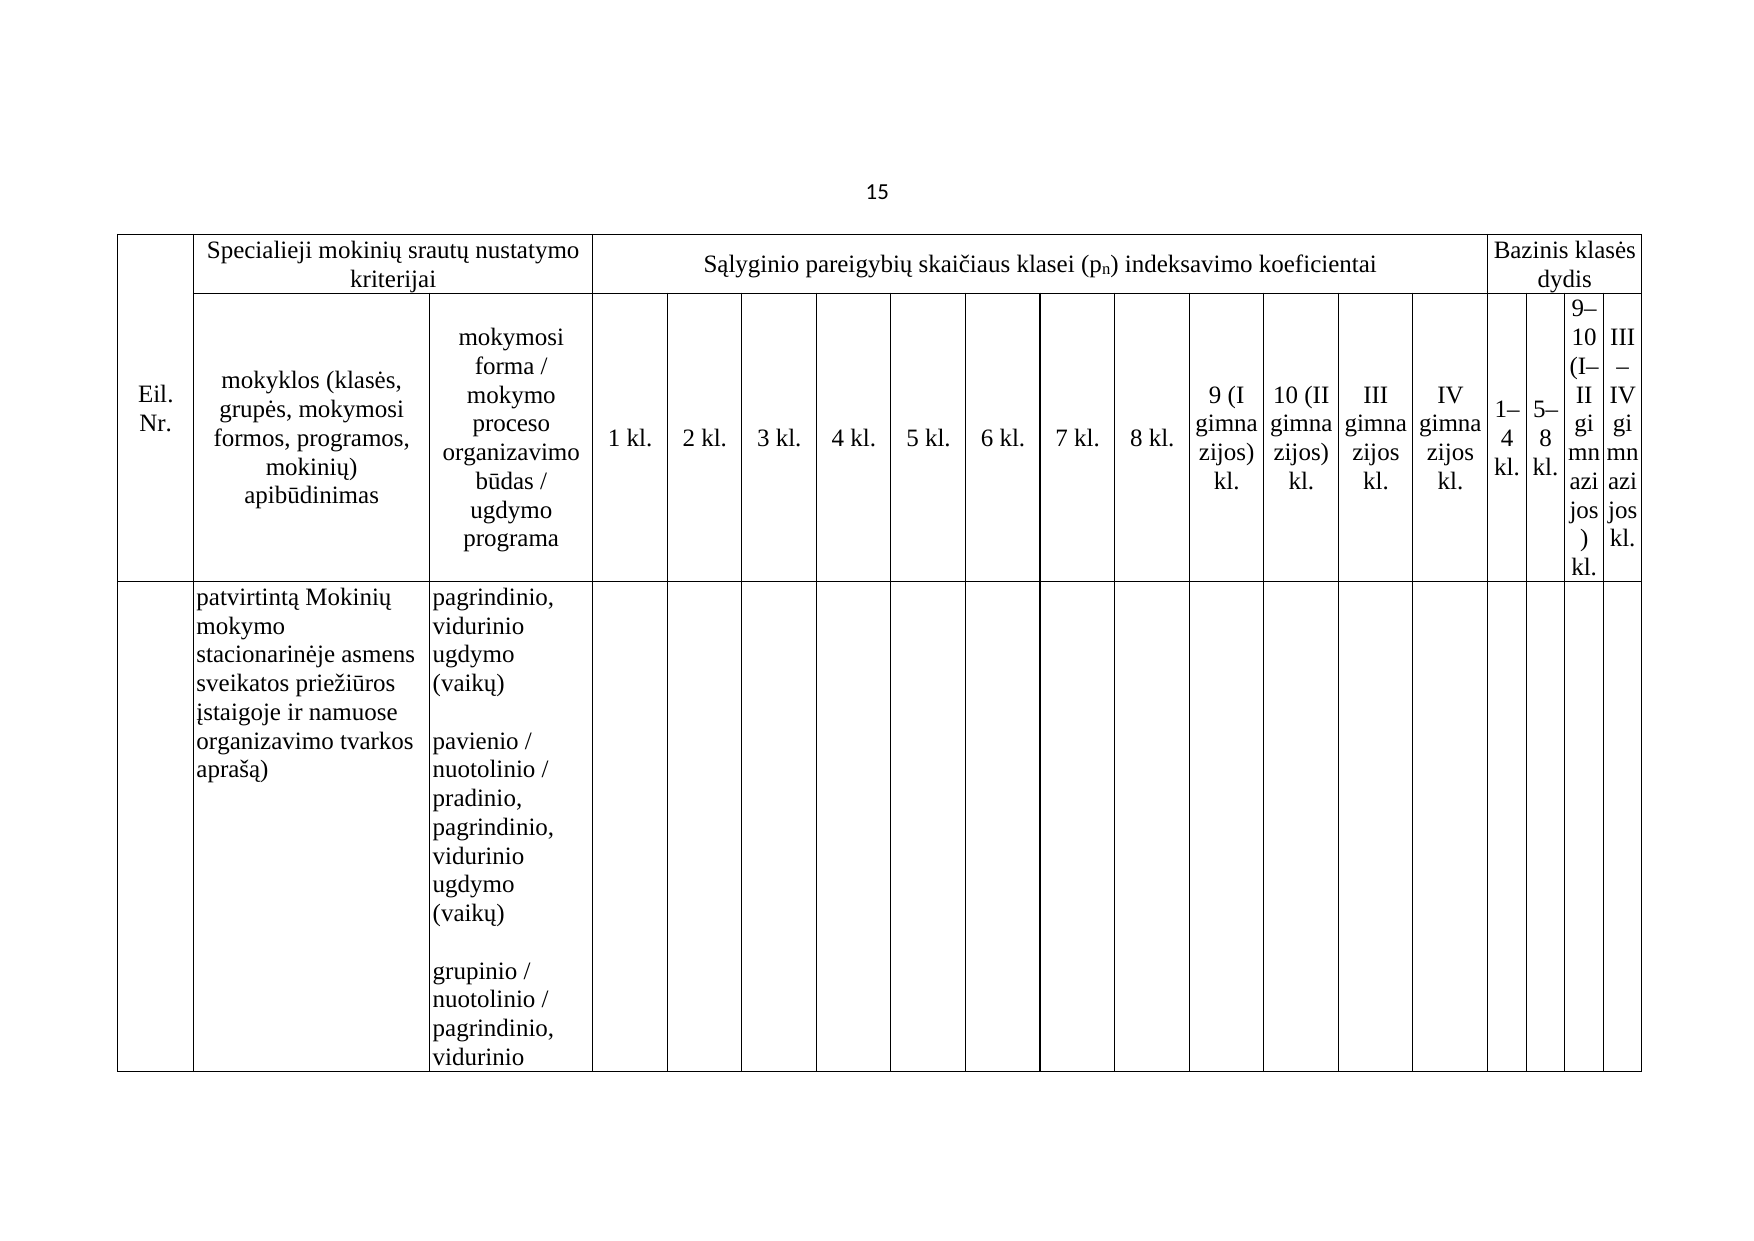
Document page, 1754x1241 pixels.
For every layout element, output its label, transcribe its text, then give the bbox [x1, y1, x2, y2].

table_cell [1190, 582, 1263, 1071]
table_cell 7 kl. [1041, 294, 1114, 581]
table_cell 9–10 (I–II gimnazijos) kl. [1565, 294, 1603, 581]
table_cell mokyklos (klasės, grupės, mokymosi formos, programos, mokinių) apibūdinimas [194, 294, 429, 581]
table_cell III gimnazijos kl. [1339, 294, 1412, 581]
table_header Bazinis klasės dydis [1488, 235, 1641, 292]
table_cell 9 (I gimnazijos) kl. [1190, 294, 1263, 581]
table_cell [1339, 582, 1412, 1071]
table_header Eil. Nr. [118, 235, 193, 581]
table_cell [118, 582, 193, 1071]
table_cell [1488, 582, 1526, 1071]
table_cell 6 kl. [966, 294, 1039, 581]
table_cell patvirtintą Mokinių mokymo stacionarinėje asmens sveikatos priežiūros įstaigoje ir namuose organizavimo tvarkos aprašą) [194, 582, 429, 1071]
table_cell [593, 582, 667, 1071]
table_cell [1527, 582, 1564, 1071]
table_cell III–IV gimnazijos kl. [1604, 294, 1641, 581]
table_cell 1 kl. [593, 294, 667, 581]
table_cell [966, 582, 1039, 1071]
table_cell [1264, 582, 1338, 1071]
table_cell mokymosi forma / mokymo proceso organizavimo būdas / ugdymo programa [430, 294, 592, 581]
table_cell 10 (II gimnazijos) kl. [1264, 294, 1338, 581]
table_cell [1115, 582, 1189, 1071]
table_cell 5 kl. [891, 294, 965, 581]
table_cell [1565, 582, 1603, 1071]
table_cell [742, 582, 816, 1071]
table_cell 2 kl. [668, 294, 741, 581]
table_cell 3 kl. [742, 294, 816, 581]
table_cell 1–4 kl. [1488, 294, 1526, 581]
table_cell [1413, 582, 1487, 1071]
table_cell 4 kl. [817, 294, 890, 581]
table_header Sąlyginio pareigybių skaičiaus klasei (pn) indeksavimo koeficientai [593, 235, 1487, 292]
table_cell IV gimnazijos kl. [1413, 294, 1487, 581]
table_cell [817, 582, 890, 1071]
table_header Specialieji mokinių srautų nustatymo kriterijai [194, 235, 592, 292]
table_cell [891, 582, 965, 1071]
table_cell [1604, 582, 1641, 1071]
table_cell [668, 582, 741, 1071]
table_cell [1041, 582, 1114, 1071]
table_cell 8 kl. [1115, 294, 1189, 581]
table_cell 5–8 kl. [1527, 294, 1564, 581]
table_cell pagrindinio, vidurinio ugdymo (vaikų) pavienio / nuotolinio / pradinio, pagrindinio, vidurinio ugdymo (vaikų) grupinio / nuotolinio / pagrindinio, vidurinio [430, 582, 592, 1071]
